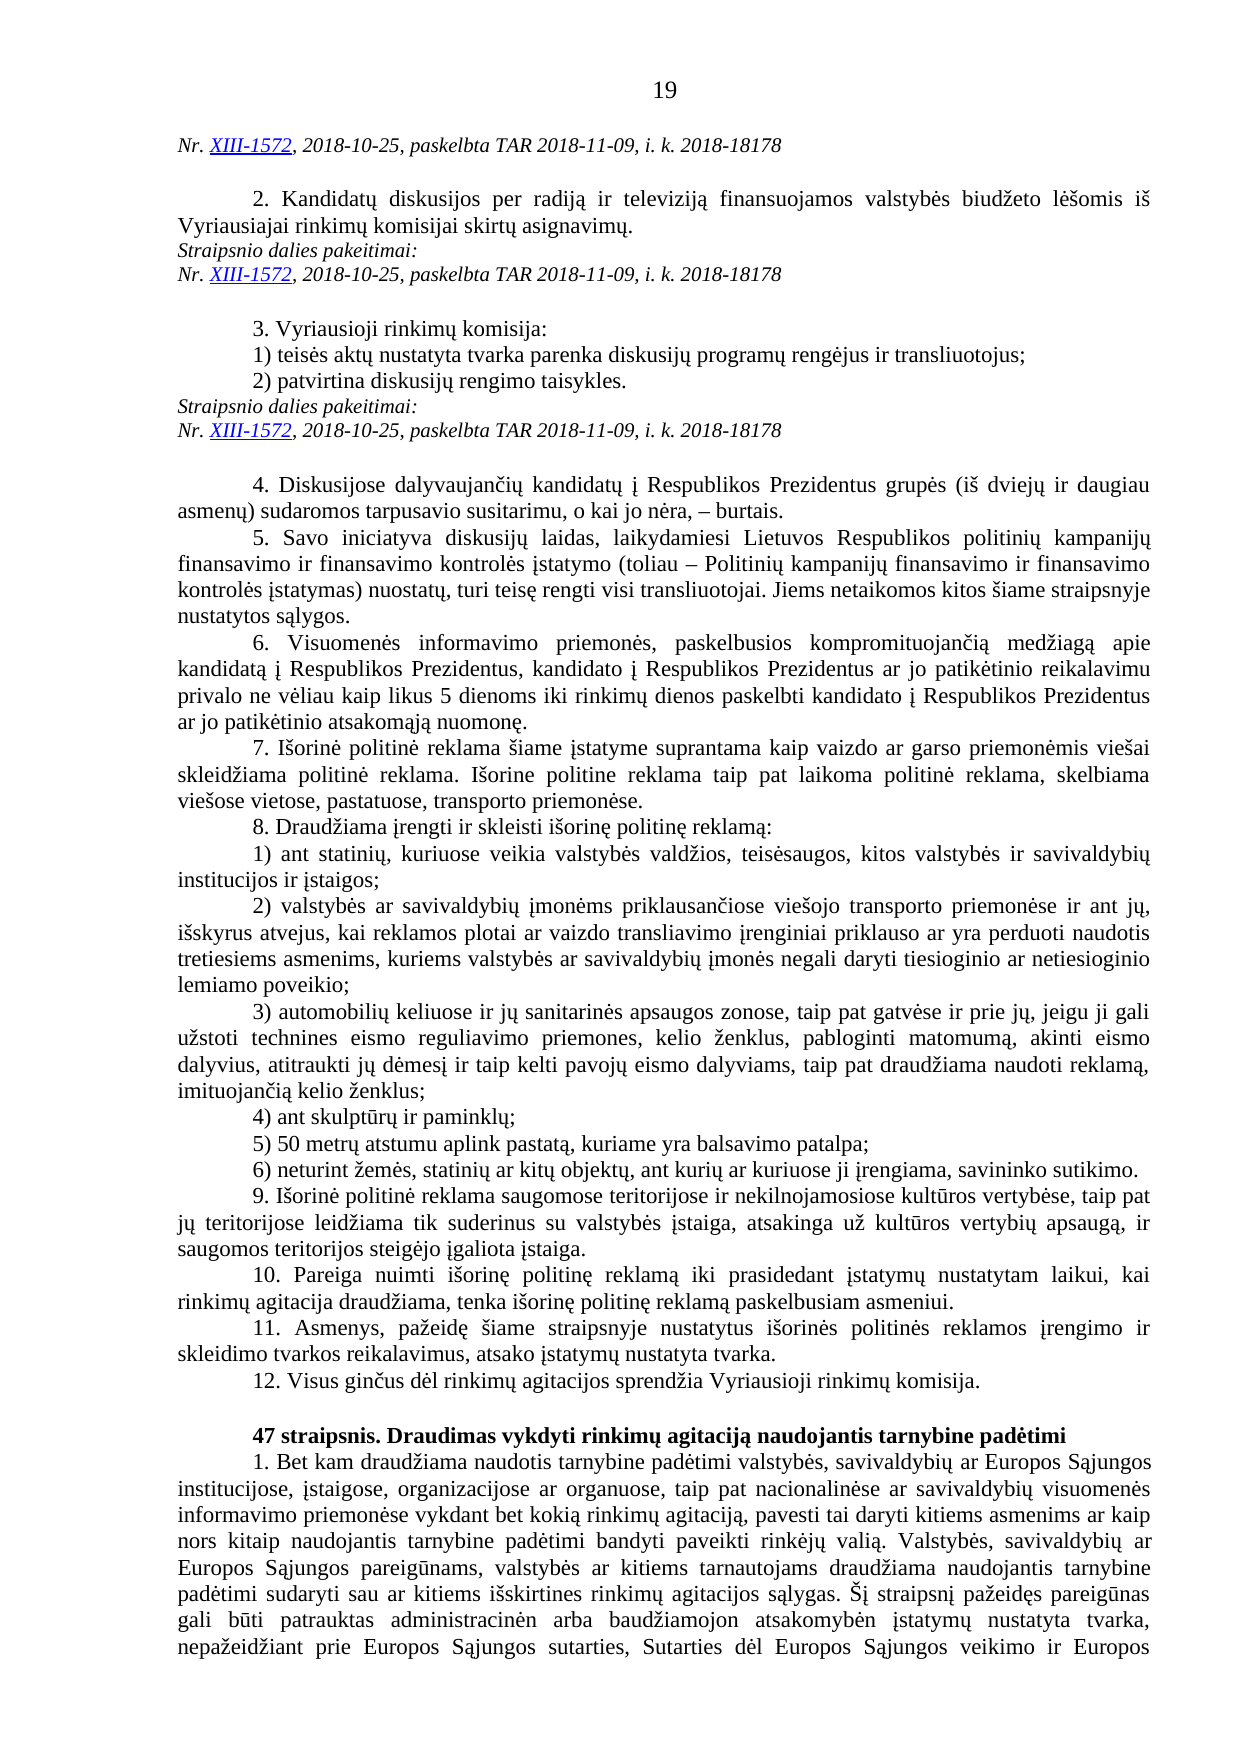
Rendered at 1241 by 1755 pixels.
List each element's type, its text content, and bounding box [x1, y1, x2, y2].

text 5) 50 metrų atstumu aplink pastatą, kuriame yra balsavimo patalpa; [177, 1130, 1152, 1156]
text 7. Išorinė politinė reklama šiame įstatyme suprantama kaip vaizdo ar garso priemonėmis viešai skleidžiama politinė reklama. Išorine politine reklama taip pat laikoma politinė reklama, skelbiama viešose vietose, pastatuose, transporto priemonėse. [177, 734, 1152, 813]
text 1) teisės aktų nustatyta tvarka parenka diskusijų programų rengėjus ir transliuotojus; [177, 341, 1152, 368]
text 5. Savo iniciatyva diskusijų laidas, laikydamiesi Lietuvos Respublikos politinių kampanijų finansavimo ir finansavimo kontrolės įstatymo (toliau – Politinių kampanijų finansavimo ir finansavimo kontrolės įstatymas) nuostatų, turi teisę rengti visi transliuotojai. Jiems netaikomos kitos šiame straipsnyje nustatytos sąlygos. [177, 523, 1152, 629]
text 8. Draudžiama įrengti ir skleisti išorinę politinę reklamą: [177, 813, 1152, 840]
text 2. Kandidatų diskusijos per radiją ir televiziją finansuojamos valstybės biudžeto lėšomis iš Vyriausiajai rinkimų komisijai skirtų asignavimų. [177, 185, 1152, 238]
text 2) valstybės ar savivaldybių įmonėms priklausančiose viešojo transporto priemonėse ir ant jų, išskyrus atvejus, kai reklamos plotai ar vaizdo transliavimo įrenginiai priklauso ar yra perduoti naudotis tretiesiems asmenims, kuriems valstybės ar savivaldybių įmonės negali daryti tiesioginio ar netiesioginio lemiamo poveikio; [177, 892, 1152, 998]
text 6. Visuomenės informavimo priemonės, paskelbusios kompromituojančią medžiagą apie kandidatą į Respublikos Prezidentus, kandidato į Respublikos Prezidentus ar jo patikėtinio reikalavimu privalo ne vėliau kaip likus 5 dienoms iki rinkimų dienos paskelbti kandidato į Respublikos Prezidentus ar jo patikėtinio atsakomąją nuomonę. [177, 629, 1152, 734]
text Nr. XIII-1572, 2018-10-25, paskelbta TAR 2018-11-09, i. k. 2018-18178 [177, 132, 1152, 157]
text 9. Išorinė politinė reklama saugomose teritorijose ir nekilnojamosiose kultūros vertybėse, taip pat jų teritorijose leidžiama tik suderinus su valstybės įstaiga, atsakinga už kultūros vertybių apsaugą, ir saugomos teritorijos steigėjo įgaliota įstaiga. [177, 1182, 1152, 1261]
text 1. Bet kam draudžiama naudotis tarnybine padėtimi valstybės, savivaldybių ar Europos Sąjungos institucijose, įstaigose, organizacijose ar organuose, taip pat nacionalinėse ar savivaldybių visuomenės informavimo priemonėse vykdant bet kokią rinkimų agitaciją, pavesti tai daryti kitiems asmenims ar kaip nors kitaip naudojantis tarnybine padėtimi bandyti paveikti rinkėjų valią. Valstybės, savivaldybių ar Europos Sąjungos pareigūnams, valstybės ar kitiems tarnautojams draudžiama naudojantis tarnybine padėtimi sudaryti sau ar kitiems išskirtines rinkimų agitacijos sąlygas. Šį straipsnį pažeidęs pareigūnas gali būti patrauktas administracinėn arba baudžiamojon atsakomybėn įstatymų nustatyta tvarka, nepažeidžiant prie Europos Sąjungos sutarties, Sutarties dėl Europos Sąjungos veikimo ir Europos [177, 1448, 1152, 1659]
text 1) ant statinių, kuriuose veikia valstybės valdžios, teisėsaugos, kitos valstybės ir savivaldybių institucijos ir įstaigos; [177, 840, 1152, 892]
text 3. Vyriausioji rinkimų komisija: [177, 315, 1152, 341]
text 11. Asmenys, pažeidę šiame straipsnyje nustatytus išorinės politinės reklamos įrengimo ir skleidimo tvarkos reikalavimus, atsako įstatymų nustatyta tvarka. [177, 1314, 1152, 1367]
text 4) ant skulptūrų ir paminklų; [177, 1103, 1152, 1130]
text 47 straipsnis. Draudimas vykdyti rinkimų agitaciją naudojantis tarnybine padėtimi [177, 1422, 1152, 1448]
text Straipsnio dalies pakeitimai: [177, 238, 1152, 262]
text Nr. XIII-1572, 2018-10-25, paskelbta TAR 2018-11-09, i. k. 2018-18178 [177, 418, 1152, 442]
text 10. Pareiga nuimti išorinę politinę reklamą iki prasidedant įstatymų nustatytam laikui, kai rinkimų agitacija draudžiama, tenka išorinę politinę reklamą paskelbusiam asmeniui. [177, 1261, 1152, 1314]
text 6) neturint žemės, statinių ar kitų objektų, ant kurių ar kuriuose ji įrengiama, savininko sutikimo. [177, 1156, 1152, 1182]
text Nr. XIII-1572, 2018-10-25, paskelbta TAR 2018-11-09, i. k. 2018-18178 [177, 262, 1152, 286]
text 4. Diskusijose dalyvaujančių kandidatų į Respublikos Prezidentus grupės (iš dviejų ir daugiau asmenų) sudaromos tarpusavio susitarimu, o kai jo nėra, – burtais. [177, 471, 1152, 523]
text 2) patvirtina diskusijų rengimo taisykles. [177, 368, 1152, 394]
text Straipsnio dalies pakeitimai: [177, 394, 1152, 418]
text 3) automobilių keliuose ir jų sanitarinės apsaugos zonose, taip pat gatvėse ir prie jų, jeigu ji gali užstoti technines eismo reguliavimo priemones, kelio ženklus, pabloginti matomumą, akinti eismo dalyvius, atitraukti jų dėmesį ir taip kelti pavojų eismo dalyviams, taip pat draudžiama naudoti reklamą, imituojančią kelio ženklus; [177, 998, 1152, 1103]
text 12. Visus ginčus dėl rinkimų agitacijos sprendžia Vyriausioji rinkimų komisija. [177, 1367, 1152, 1393]
